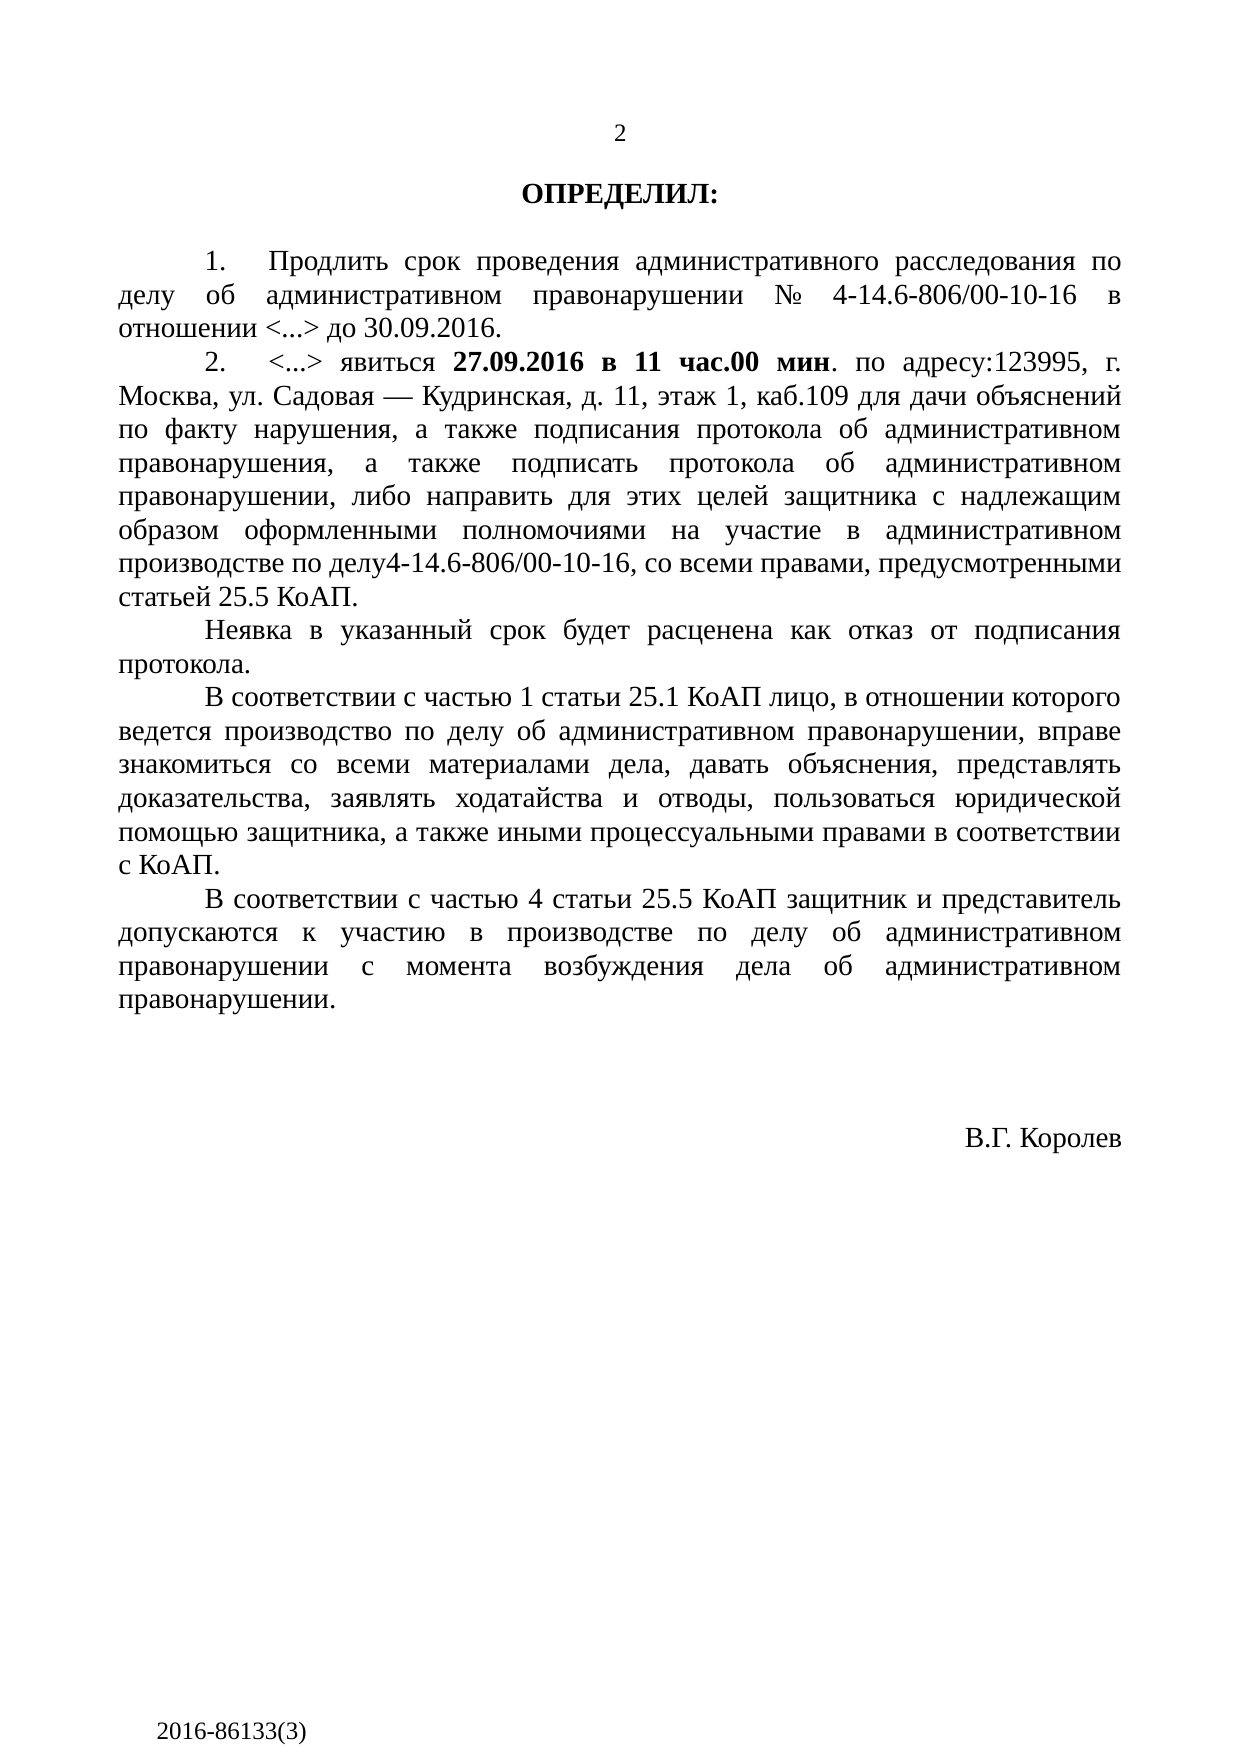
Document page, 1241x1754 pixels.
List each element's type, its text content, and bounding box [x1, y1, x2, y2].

list Продлить срок проведения административного расследования по делу об административном правонарушении № 4-14.6-806/00-10-16 в отношении <...> до 30.09.2016. [118, 243, 1122, 344]
text В соответствии с частью 1 статьи 25.1 КоАП лицо, в отношении которого ведется производство по делу об административном правонарушении, вправе знакомиться со всеми материалами дела, давать объяснения, представлять доказательства, заявлять ходатайства и отводы, пользоваться юридической помощью защитника, а также иными процессуальными правами в соответствии с КоАП. [118, 679, 1122, 881]
text В.Г. Королев [118, 1120, 1122, 1153]
text ОПРЕДЕЛИЛ: [118, 176, 1122, 210]
text В соответствии с частью 4 статьи 25.5 КоАП защитник и представитель допускаются к участию в производстве по делу об административном правонарушении с момента возбуждения дела об административном правонарушении. [118, 881, 1122, 1015]
list <...> явиться 27.09.2016 в 11 час.00 мин. по адресу:123995, г. Москва, ул. Садовая — Кудринская, д. 11, этаж 1, каб.109 для дачи объяснений по факту нарушения, а также подписания протокола об административном правонарушения, а также подписать протокола об административном правонарушении, либо направить для этих целей защитника с надлежащим образом оформленными полномочиями на участие в административном производстве по делу4-14.6-806/00-10-16, со всеми правами, предусмотренными статьей 25.5 КоАП. [118, 344, 1122, 612]
text Неявка в указанный срок будет расценена как отказ от подписания протокола. [118, 612, 1122, 679]
